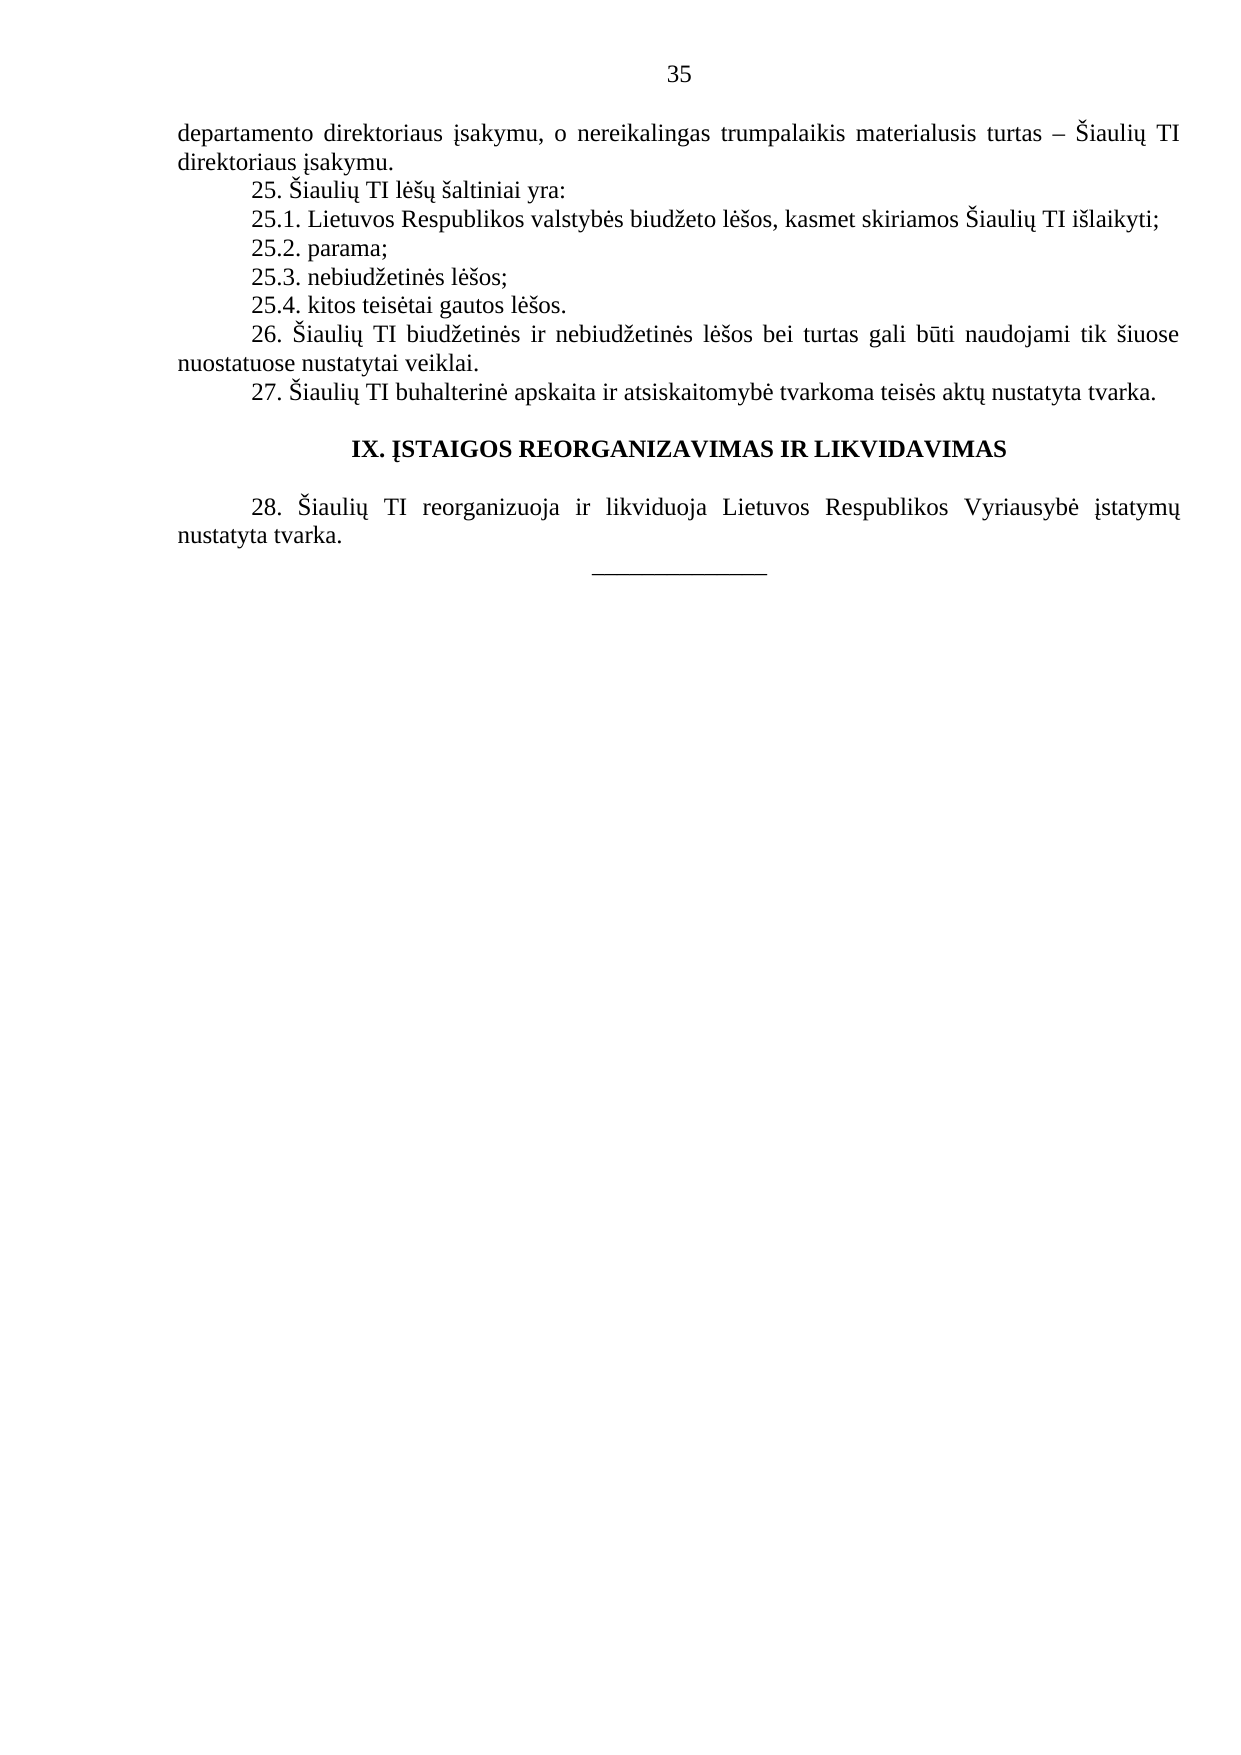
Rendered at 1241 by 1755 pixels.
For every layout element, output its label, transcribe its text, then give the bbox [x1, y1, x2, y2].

text ______________ [177, 549, 1181, 578]
text 25.4. kitos teisėtai gautos lėšos. [177, 291, 1181, 319]
text 25.1. Lietuvos Respublikos valstybės biudžeto lėšos, kasmet skiriamos Šiaulių TI išlaikyti; [177, 204, 1181, 233]
text 26. Šiaulių TI biudžetinės ir nebiudžetinės lėšos bei turtas gali būti naudojami tik šiuose nuostatuose nustatytai veiklai. [177, 319, 1181, 377]
text 25.3. nebiudžetinės lėšos; [177, 262, 1181, 291]
text 28. Šiaulių TI reorganizuoja ir likviduoja Lietuvos Respublikos Vyriausybė įstatymų nustatyta tvarka. [177, 492, 1181, 549]
text 25.2. parama; [177, 233, 1181, 262]
text 25. Šiaulių TI lėšų šaltiniai yra: [177, 176, 1181, 204]
text IX. ĮSTAIGOS REORGANIZAVIMAS IR LIKVIDAVIMAS [177, 434, 1181, 463]
text 27. Šiaulių TI buhalterinė apskaita ir atsiskaitomybė tvarkoma teisės aktų nustatyta tvarka. [177, 377, 1181, 406]
text departamento direktoriaus įsakymu, o nereikalingas trumpalaikis materialusis turtas – Šiaulių TI direktoriaus įsakymu. [177, 118, 1181, 176]
